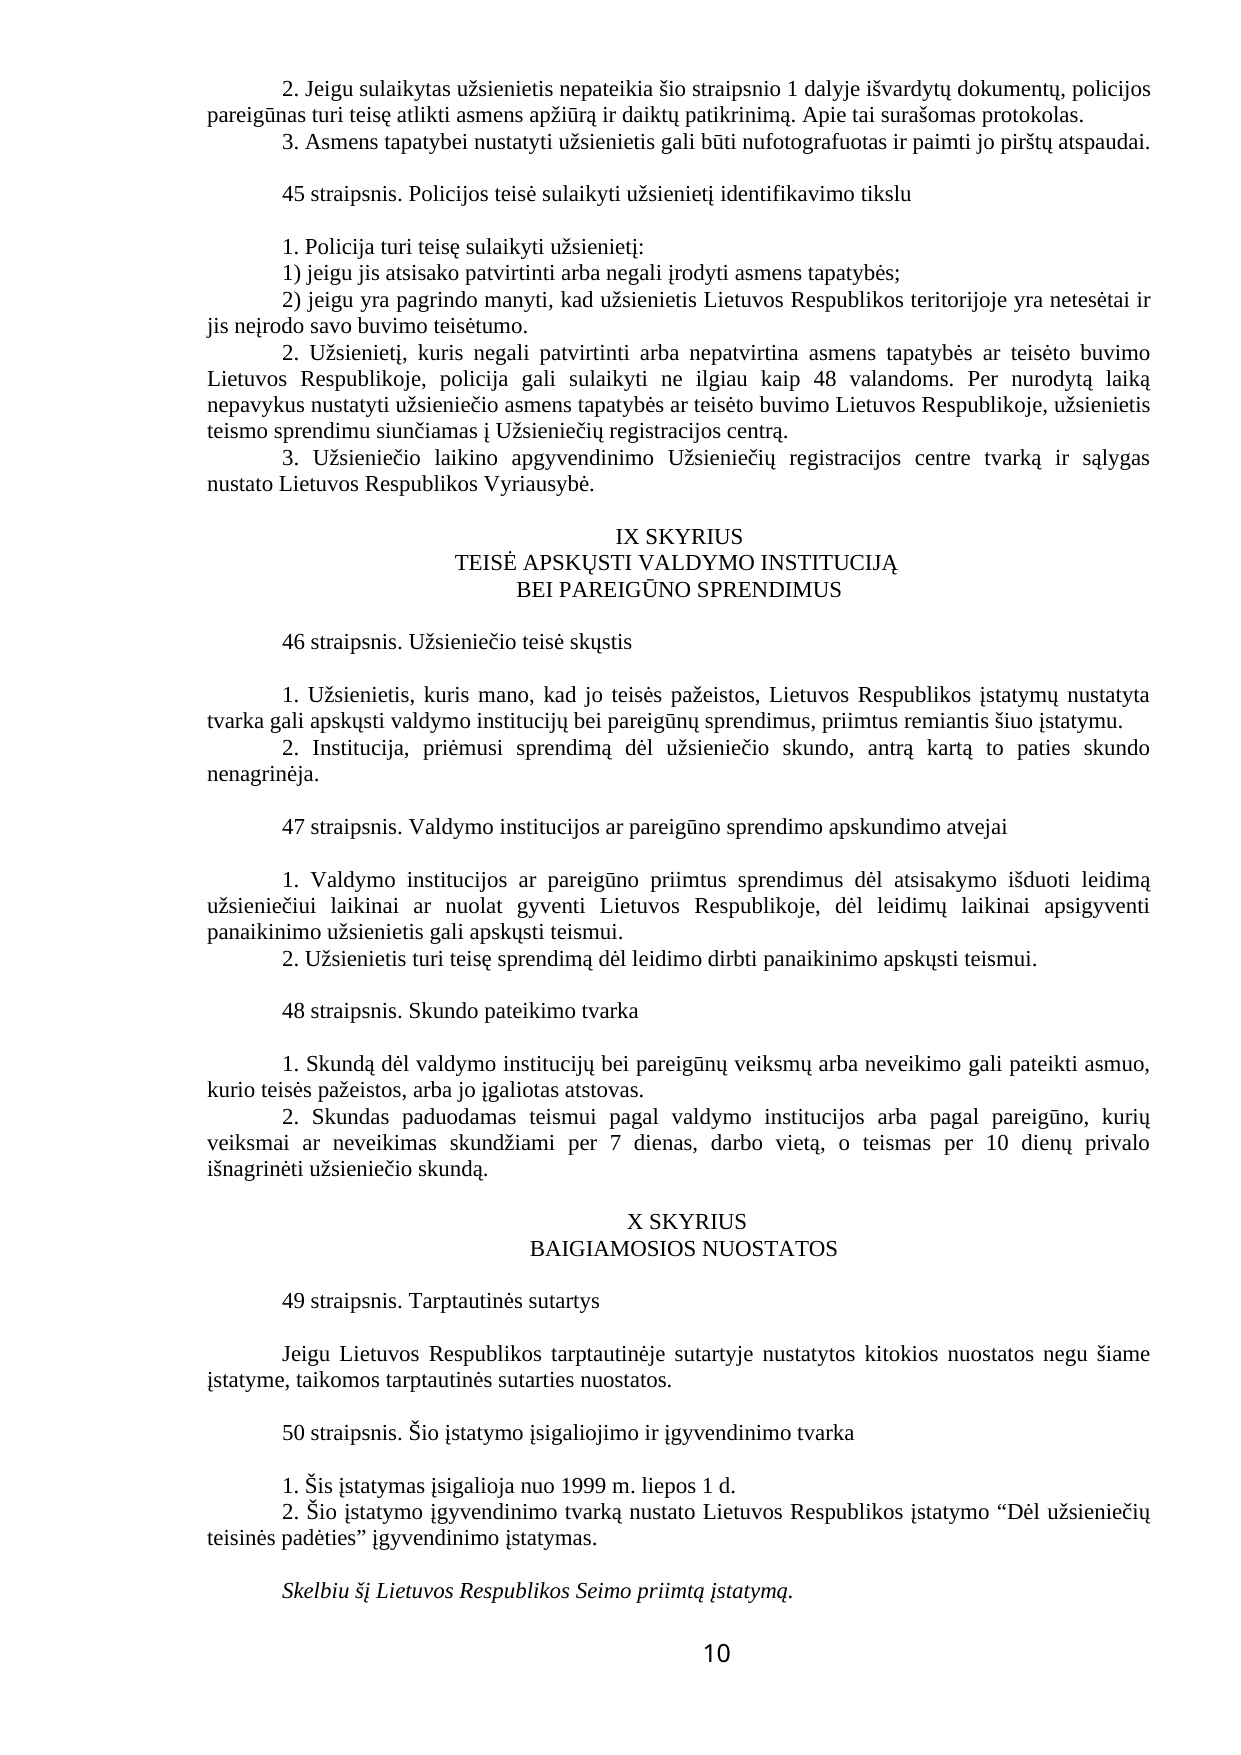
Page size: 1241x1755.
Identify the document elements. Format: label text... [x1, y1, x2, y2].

text Jeigu Lietuvos Respublikos tarptautinėje sutartyje nustatytos kitokios nuostatos negu šiame įstatyme, taikomos tarptautinės sutarties nuostatos. [207, 1340, 1152, 1393]
text 1) jeigu jis atsisako patvirtinti arba negali įrodyti asmens tapatybės; [207, 259, 1152, 286]
text BAIGIAMOSIOS NUOSTATOS [207, 1234, 1152, 1261]
text 2) jeigu yra pagrindo manyti, kad užsienietis Lietuvos Respublikos teritorijoje yra netesėtai ir jis neįrodo savo buvimo teisėtumo. [207, 286, 1152, 338]
text 2. Skundas paduodamas teismui pagal valdymo institucijos arba pagal pareigūno, kurių veiksmai ar neveikimas skundžiami per 7 dienas, darbo vietą, o teismas per 10 dienų privalo išnagrinėti užsieniečio skundą. [207, 1103, 1152, 1182]
text X SKYRIUS [207, 1208, 1152, 1234]
text 48 straipsnis. Skundo pateikimo tvarka [207, 997, 1152, 1024]
text BEI PAREIGŪNO SPRENDIMUS [207, 576, 1152, 602]
text 1. Užsienietis, kuris mano, kad jo teisės pažeistos, Lietuvos Respublikos įstatymų nustatyta tvarka gali apskųsti valdymo institucijų bei pareigūnų sprendimus, priimtus remiantis šiuo įstatymu. [207, 681, 1152, 734]
text 45 straipsnis. Policijos teisė sulaikyti užsienietį identifikavimo tikslu [207, 180, 1152, 207]
text 1. Valdymo institucijos ar pareigūno priimtus sprendimus dėl atsisakymo išduoti leidimą užsieniečiui laikinai ar nuolat gyventi Lietuvos Respublikoje, dėl leidimų laikinai apsigyventi panaikinimo užsienietis gali apskųsti teismui. [207, 866, 1152, 945]
text 3. Užsieniečio laikino apgyvendinimo Užsieniečių registracijos centre tvarką ir sąlygas nustato Lietuvos Respublikos Vyriausybė. [207, 444, 1152, 497]
text Skelbiu šį Lietuvos Respublikos Seimo priimtą įstatymą. [207, 1577, 1152, 1603]
text 3. Asmens tapatybei nustatyti užsienietis gali būti nufotografuotas ir paimti jo pirštų atspaudai. [207, 128, 1152, 154]
text 2. Užsienietis turi teisę sprendimą dėl leidimo dirbti panaikinimo apskųsti teismui. [207, 945, 1152, 971]
text 2. Užsienietį, kuris negali patvirtinti arba nepatvirtina asmens tapatybės ar teisėto buvimo Lietuvos Respublikoje, policija gali sulaikyti ne ilgiau kaip 48 valandoms. Per nurodytą laiką nepavykus nustatyti užsieniečio asmens tapatybės ar teisėto buvimo Lietuvos Respublikoje, užsienietis teismo sprendimu siunčiamas į Užsieniečių registracijos centrą. [207, 338, 1152, 444]
text 47 straipsnis. Valdymo institucijos ar pareigūno sprendimo apskundimo atvejai [207, 813, 1152, 839]
text TEISĖ APSKŲSTI VALDYMO INSTITUCIJĄ [207, 549, 1152, 576]
text 2. Jeigu sulaikytas užsienietis nepateikia šio straipsnio 1 dalyje išvardytų dokumentų, policijos pareigūnas turi teisę atlikti asmens apžiūrą ir daiktų patikrinimą. Apie tai surašomas protokolas. [207, 75, 1152, 128]
text 2. Šio įstatymo įgyvendinimo tvarką nustato Lietuvos Respublikos įstatymo “Dėl užsieniečių teisinės padėties” įgyvendinimo įstatymas. [207, 1498, 1152, 1551]
text 2. Institucija, priėmusi sprendimą dėl užsieniečio skundo, antrą kartą to paties skundo nenagrinėja. [207, 734, 1152, 787]
text 1. Policija turi teisę sulaikyti užsienietį: [207, 233, 1152, 259]
text 50 straipsnis. Šio įstatymo įsigaliojimo ir įgyvendinimo tvarka [207, 1419, 1152, 1445]
text 49 straipsnis. Tarptautinės sutartys [207, 1287, 1152, 1314]
text 1. Šis įstatymas įsigalioja nuo 1999 m. liepos 1 d. [207, 1472, 1152, 1498]
text 46 straipsnis. Užsieniečio teisė skųstis [207, 628, 1152, 655]
text IX SKYRIUS [207, 523, 1152, 549]
text 1. Skundą dėl valdymo institucijų bei pareigūnų veiksmų arba neveikimo gali pateikti asmuo, kurio teisės pažeistos, arba jo įgaliotas atstovas. [207, 1050, 1152, 1103]
